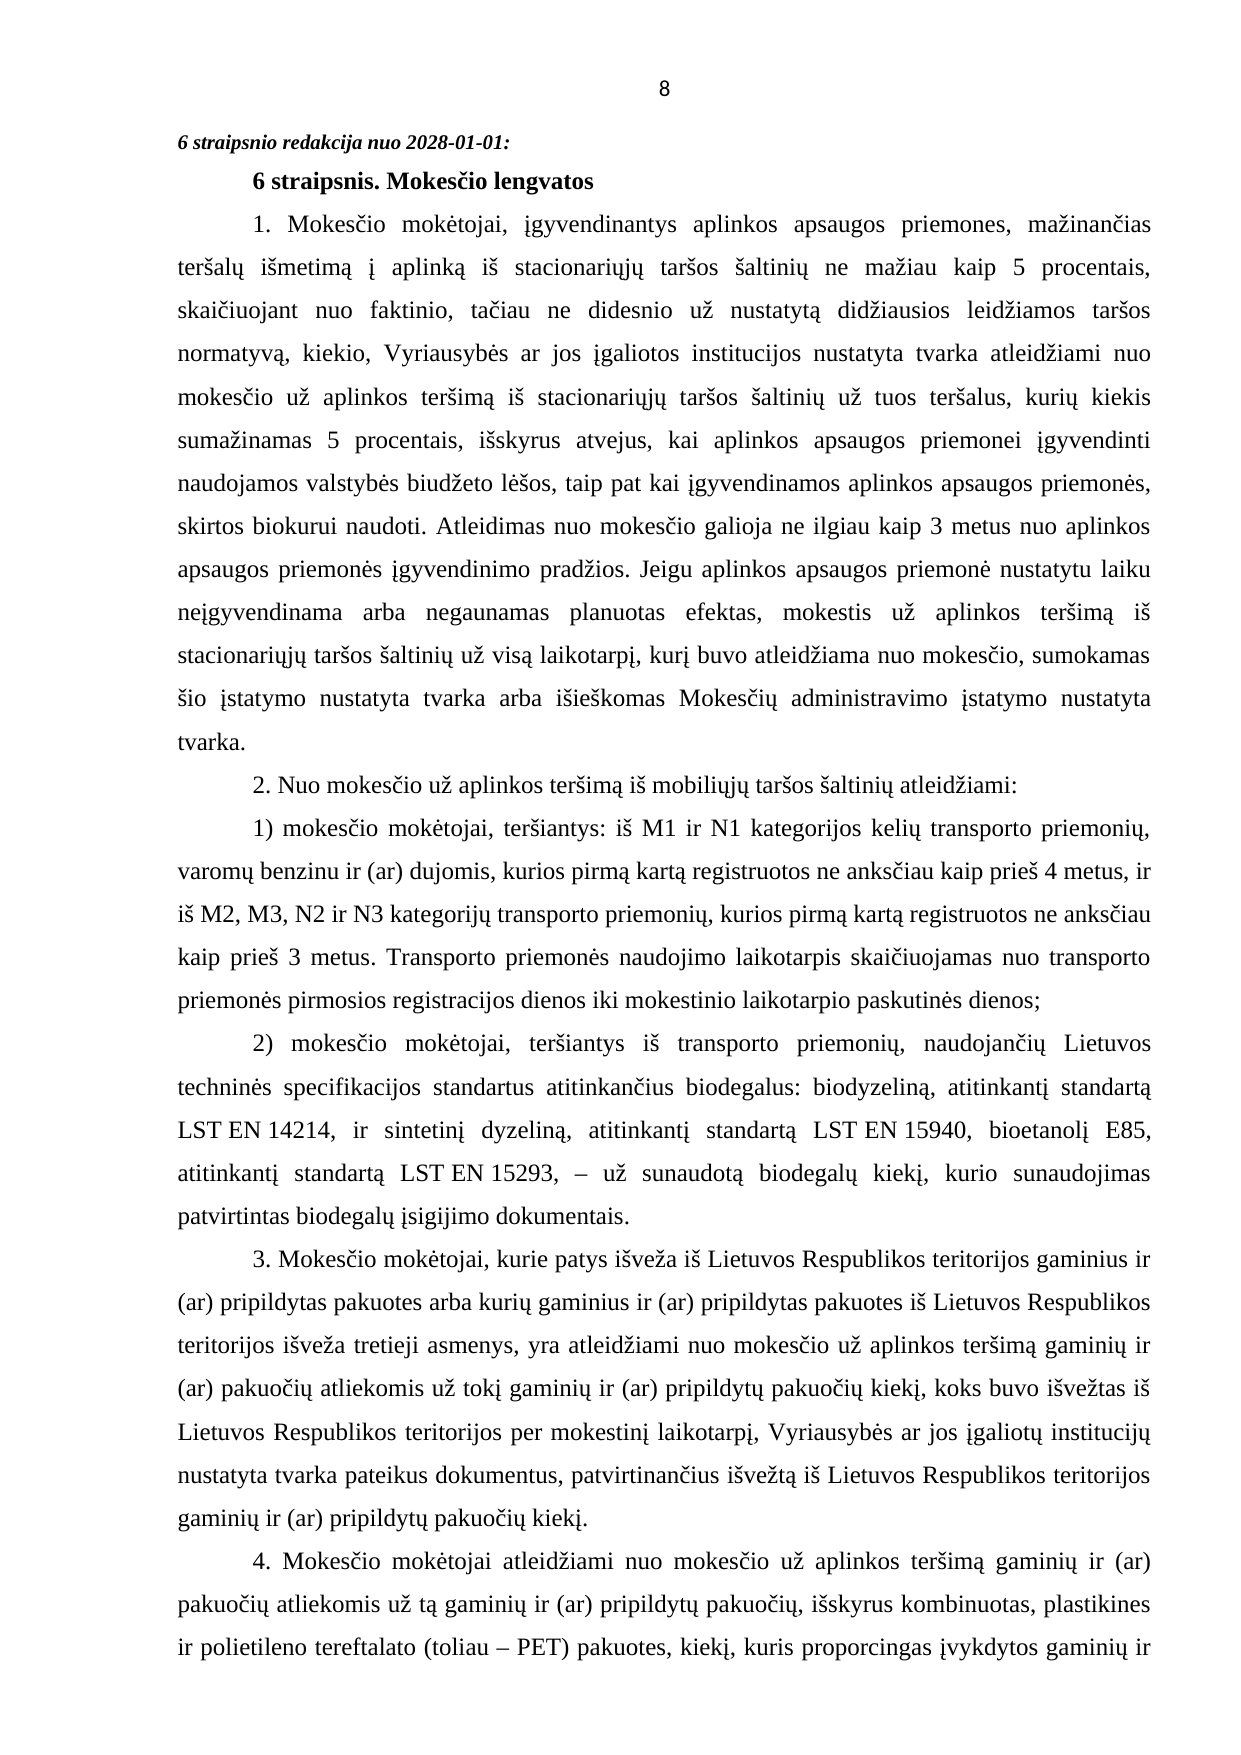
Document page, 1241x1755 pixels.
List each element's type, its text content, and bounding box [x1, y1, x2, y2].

text 6 straipsnio redakcija nuo 2028-01-01: [177, 130, 1152, 154]
text 3. Mokesčio mokėtojai, kurie patys išveža iš Lietuvos Respublikos teritorijos gaminius ir (ar) pripildytas pakuotes arba kurių gaminius ir (ar) pripildytas pakuotes iš Lietuvos Respublikos teritorijos išveža tretieji asmenys, yra atleidžiami nuo mokesčio už aplinkos teršimą gaminių ir (ar) pakuočių atliekomis už tokį gaminių ir (ar) pripildytų pakuočių kiekį, koks buvo išvežtas iš Lietuvos Respublikos teritorijos per mokestinį laikotarpį, Vyriausybės ar jos įgaliotų institucijų nustatyta tvarka pateikus dokumentus, patvirtinančius išvežtą iš Lietuvos Respublikos teritorijos gaminių ir (ar) pripildytų pakuočių kiekį. [177, 1244, 1152, 1532]
text 4. Mokesčio mokėtojai atleidžiami nuo mokesčio už aplinkos teršimą gaminių ir (ar) pakuočių atliekomis už tą gaminių ir (ar) pripildytų pakuočių, išskyrus kombinuotas, plastikines ir polietileno tereftalato (toliau – PET) pakuotes, kiekį, kuris proporcingas įvykdytos gaminių ir [177, 1546, 1152, 1661]
text 2) mokesčio mokėtojai, teršiantys iš transporto priemonių, naudojančių Lietuvos techninės specifikacijos standartus atitinkančius biodegalus: biodyzeliną, atitinkantį standartą LST EN 14214, ir sintetinį dyzeliną, atitinkantį standartą LST EN 15940, bioetanolį E85, atitinkantį standartą LST EN 15293, – už sunaudotą biodegalų kiekį, kurio sunaudojimas patvirtintas biodegalų įsigijimo dokumentais. [177, 1028, 1152, 1230]
text 6 straipsnis. Mokesčio lengvatos [177, 166, 1152, 195]
text 1) mokesčio mokėtojai, teršiantys: iš M1 ir N1 kategorijos kelių transporto priemonių, varomų benzinu ir (ar) dujomis, kurios pirmą kartą registruotos ne anksčiau kaip prieš 4 metus, ir iš M2, M3, N2 ir N3 kategorijų transporto priemonių, kurios pirmą kartą registruotos ne anksčiau kaip prieš 3 metus. Transporto priemonės naudojimo laikotarpis skaičiuojamas nuo transporto priemonės pirmosios registracijos dienos iki mokestinio laikotarpio paskutinės dienos; [177, 813, 1152, 1014]
text 1. Mokesčio mokėtojai, įgyvendinantys aplinkos apsaugos priemones, mažinančias teršalų išmetimą į aplinką iš stacionariųjų taršos šaltinių ne mažiau kaip 5 procentais, skaičiuojant nuo faktinio, tačiau ne didesnio už nustatytą didžiausios leidžiamos taršos normatyvą, kiekio, Vyriausybės ar jos įgaliotos institucijos nustatyta tvarka atleidžiami nuo mokesčio už aplinkos teršimą iš stacionariųjų taršos šaltinių už tuos teršalus, kurių kiekis sumažinamas 5 procentais, išskyrus atvejus, kai aplinkos apsaugos priemonei įgyvendinti naudojamos valstybės biudžeto lėšos, taip pat kai įgyvendinamos aplinkos apsaugos priemonės, skirtos biokurui naudoti. Atleidimas nuo mokesčio galioja ne ilgiau kaip 3 metus nuo aplinkos apsaugos priemonės įgyvendinimo pradžios. Jeigu aplinkos apsaugos priemonė nustatytu laiku neįgyvendinama arba negaunamas planuotas efektas, mokestis už aplinkos teršimą iš stacionariųjų taršos šaltinių už visą laikotarpį, kurį buvo atleidžiama nuo mokesčio, sumokamas šio įstatymo nustatyta tvarka arba išieškomas Mokesčių administravimo įstatymo nustatyta tvarka. [177, 209, 1152, 755]
text 2. Nuo mokesčio už aplinkos teršimą iš mobiliųjų taršos šaltinių atleidžiami: [177, 770, 1152, 798]
